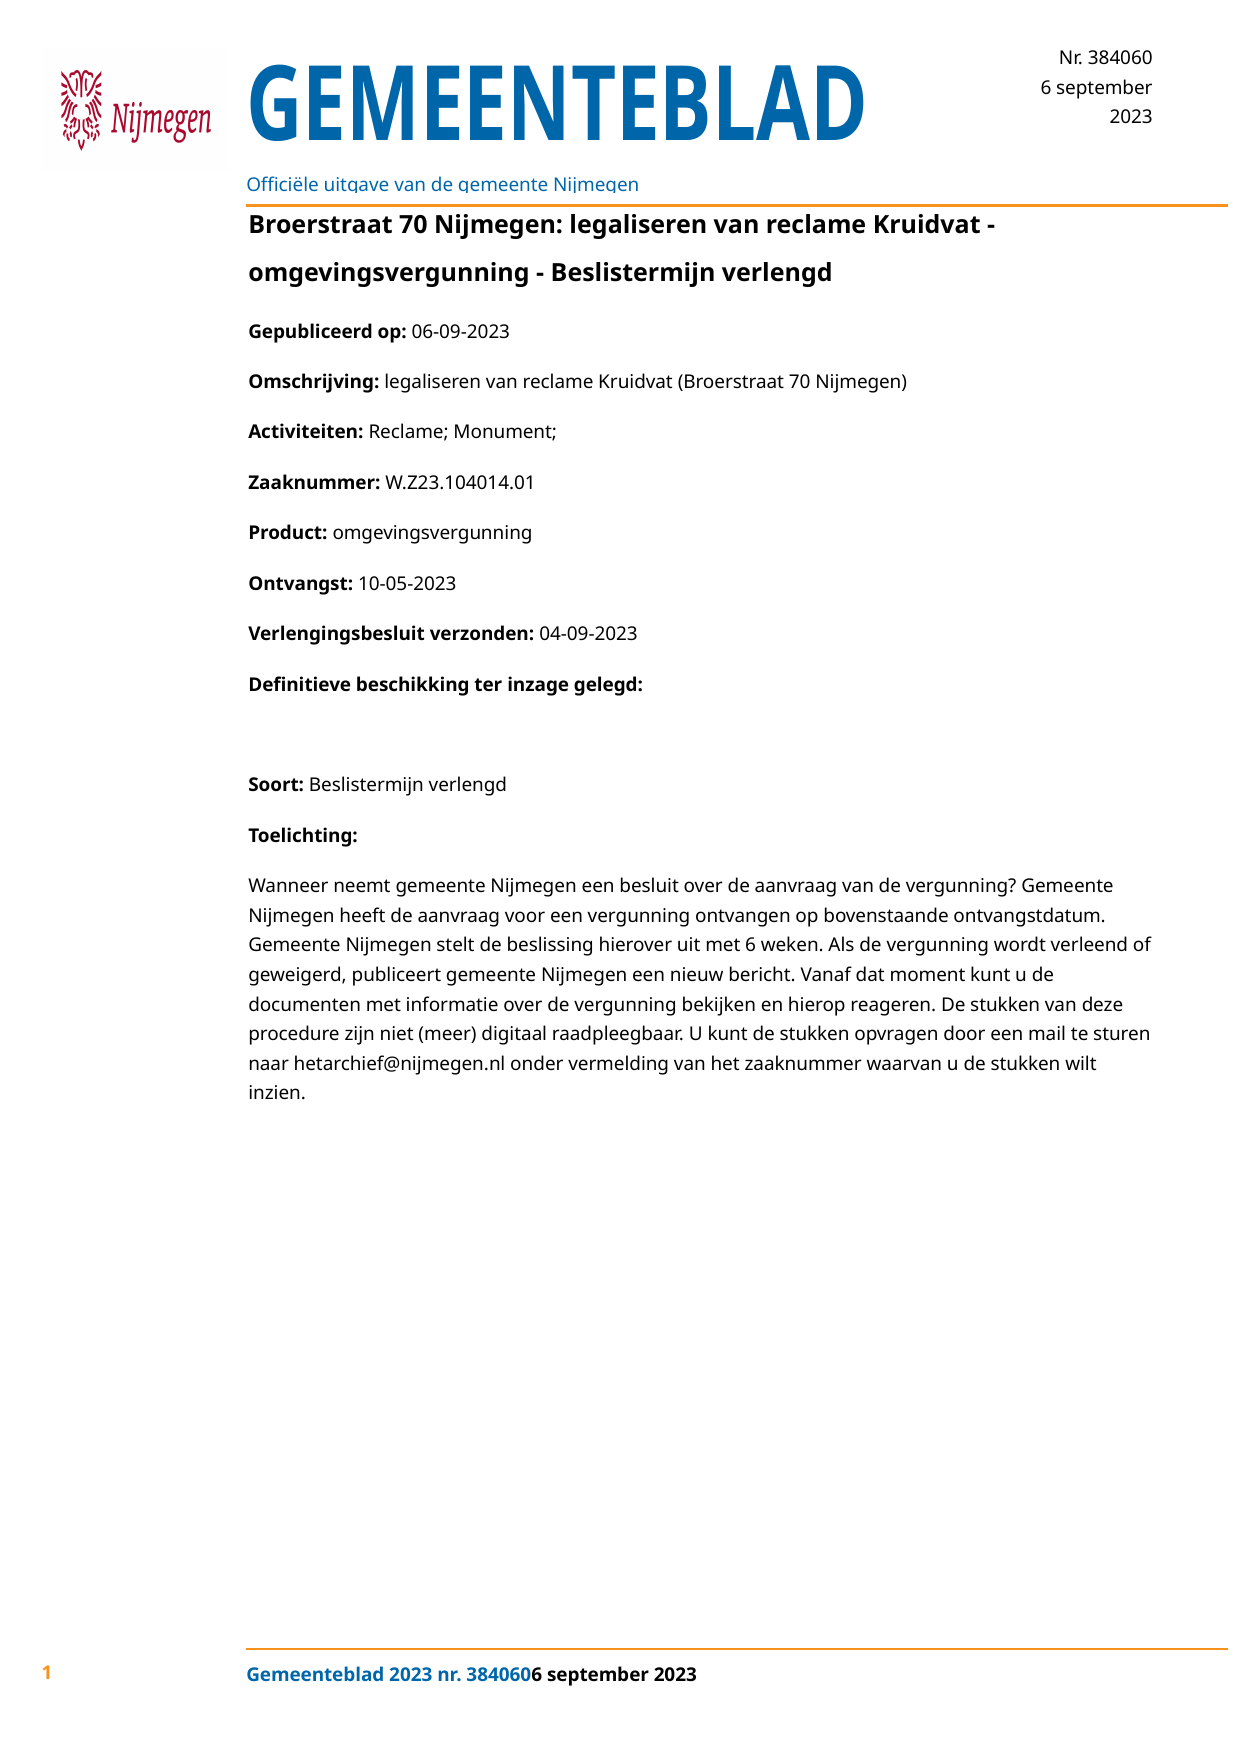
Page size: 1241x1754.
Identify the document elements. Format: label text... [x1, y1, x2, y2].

text Soort: Beslistermijn verlengd [248, 772, 1152, 797]
text Gepubliceerd op: 06-09-2023 [248, 318, 1152, 344]
text Verlengingsbesluit verzonden: 04-09-2023 [248, 620, 1152, 646]
text Definitieve beschikking ter inzage gelegd: [248, 671, 1152, 697]
text Toelichting: [248, 822, 1152, 848]
text Activiteiten: Reclame; Monument; [248, 419, 1152, 444]
text Wanneer neemt gemeente Nijmegen een besluit over de aanvraag van de vergunning? Gemeente Nijmegen heeft de aanvraag voor een vergunning ontvangen op bovenstaande ontvangstdatum. Gemeente Nijmegen stelt de beslissing hierover uit met 6 weken. Als de vergunning wordt verleend of geweigerd, publiceert gemeente Nijmegen een nieuw bericht. Vanaf dat moment kunt u de documenten met informatie over de vergunning bekijken en hierop reageren. De stukken van deze procedure zijn niet (meer) digitaal raadpleegbaar. U kunt de stukken opvragen door een mail te sturen naar hetarchief@nijmegen.nl onder vermelding van het zaaknummer waarvan u de stukken wilt inzien. [248, 872, 1152, 1105]
text Product: omgevingsvergunning [248, 519, 1152, 545]
picture [41, 47, 231, 172]
text Ontvangst: 10-05-2023 [248, 570, 1152, 596]
text Zaaknummer: W.Z23.104014.01 [248, 469, 1152, 495]
text Omschrijving: legaliseren van reclame Kruidvat (Broerstraat 70 Nijmegen) [248, 368, 1152, 394]
text Broerstraat 70 Nijmegen: legaliseren van reclame Kruidvat - omgevingsvergunning - Beslistermijn verlengd [248, 207, 1152, 288]
